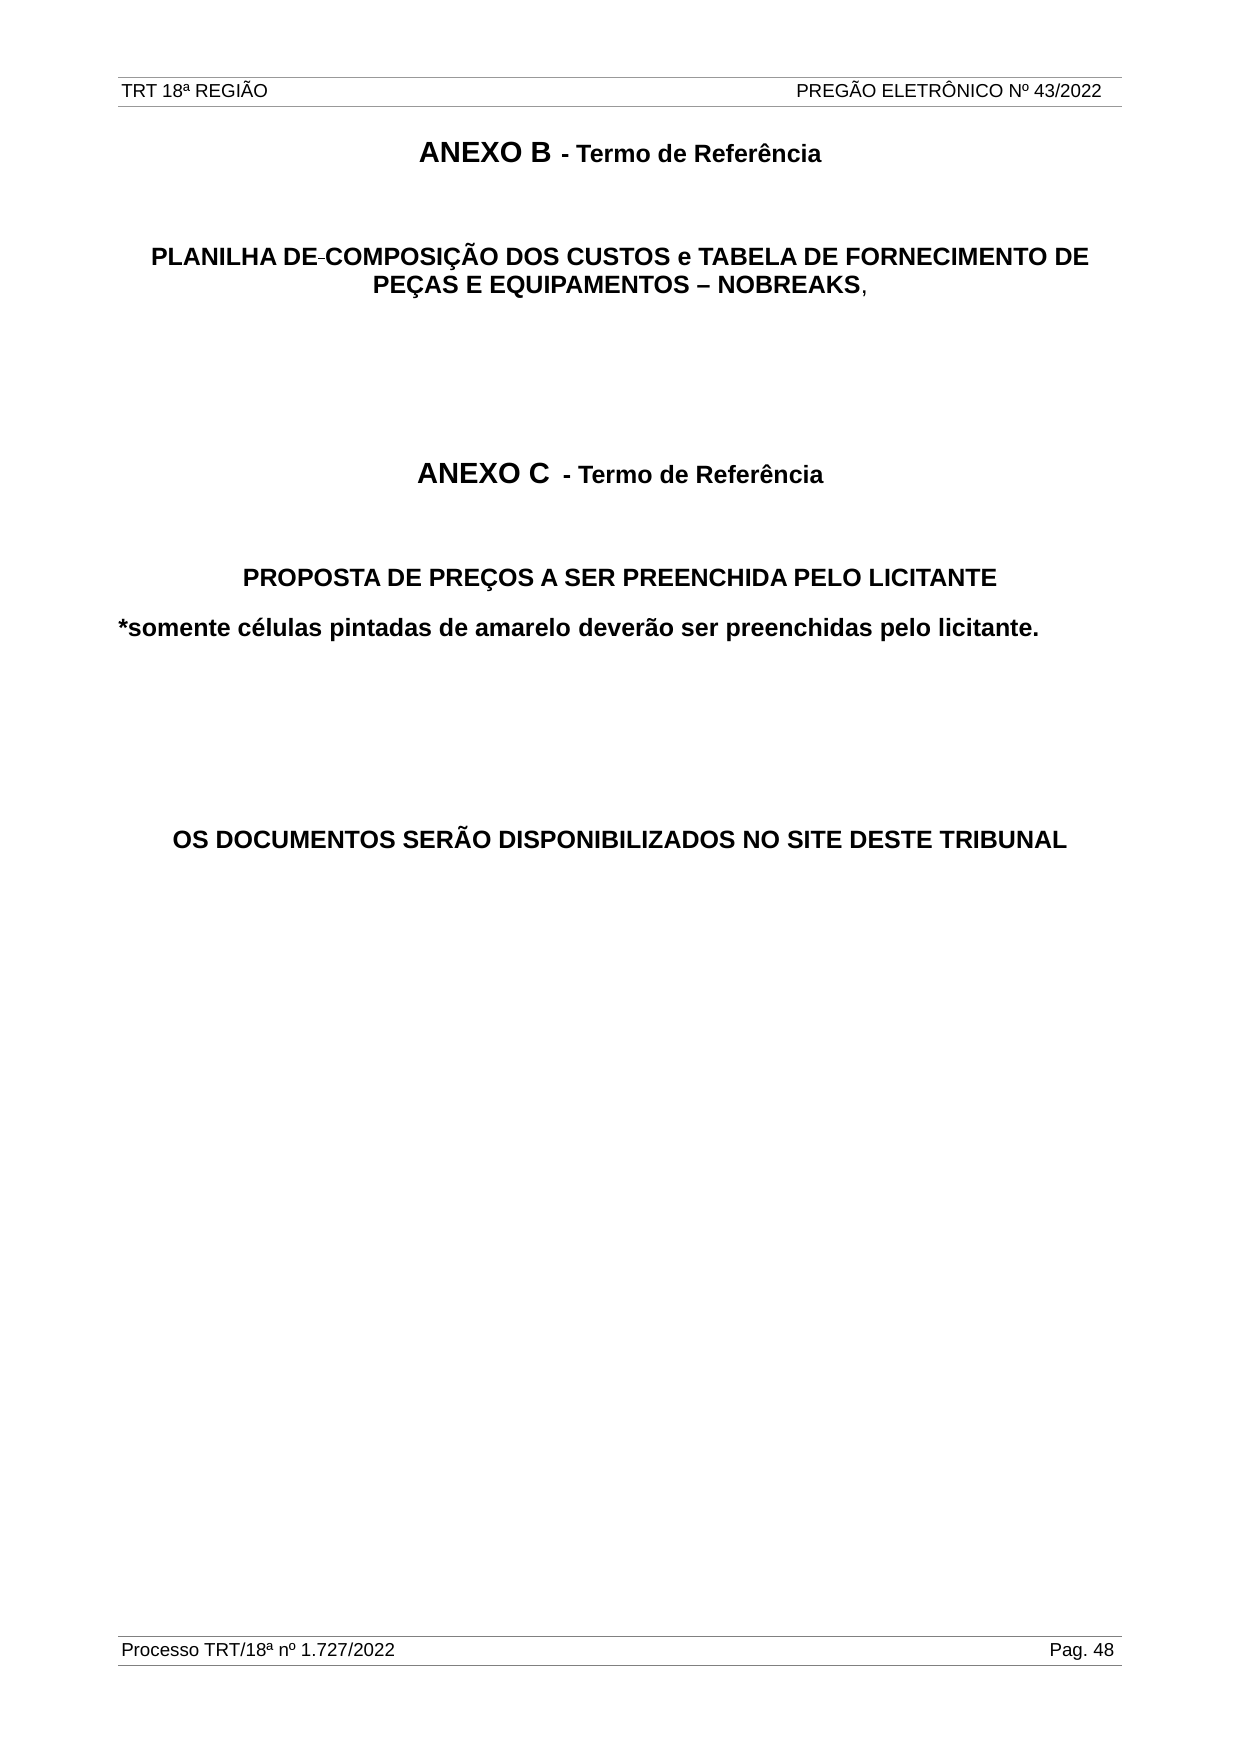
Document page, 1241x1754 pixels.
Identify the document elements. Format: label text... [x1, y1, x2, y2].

text ANEXO C - Termo de Referência [118, 456, 1122, 490]
text ANEXO B - Termo de Referência [118, 136, 1122, 169]
text *somente células pintadas de amarelo deverão ser preenchidas pelo licitante. [118, 613, 1122, 642]
text OS DOCUMENTOS SERÃO DISPONIBILIZADOS NO SITE DESTE TRIBUNAL [118, 826, 1122, 854]
text PLANILHA DE COMPOSIÇÃO DOS CUSTOS e TABELA DE FORNECIMENTO DE PEÇAS E EQUIPAMENTOS – NOBREAKS, [118, 242, 1122, 299]
text PROPOSTA DE PREÇOS A SER PREENCHIDA PELO LICITANTE [118, 563, 1122, 591]
